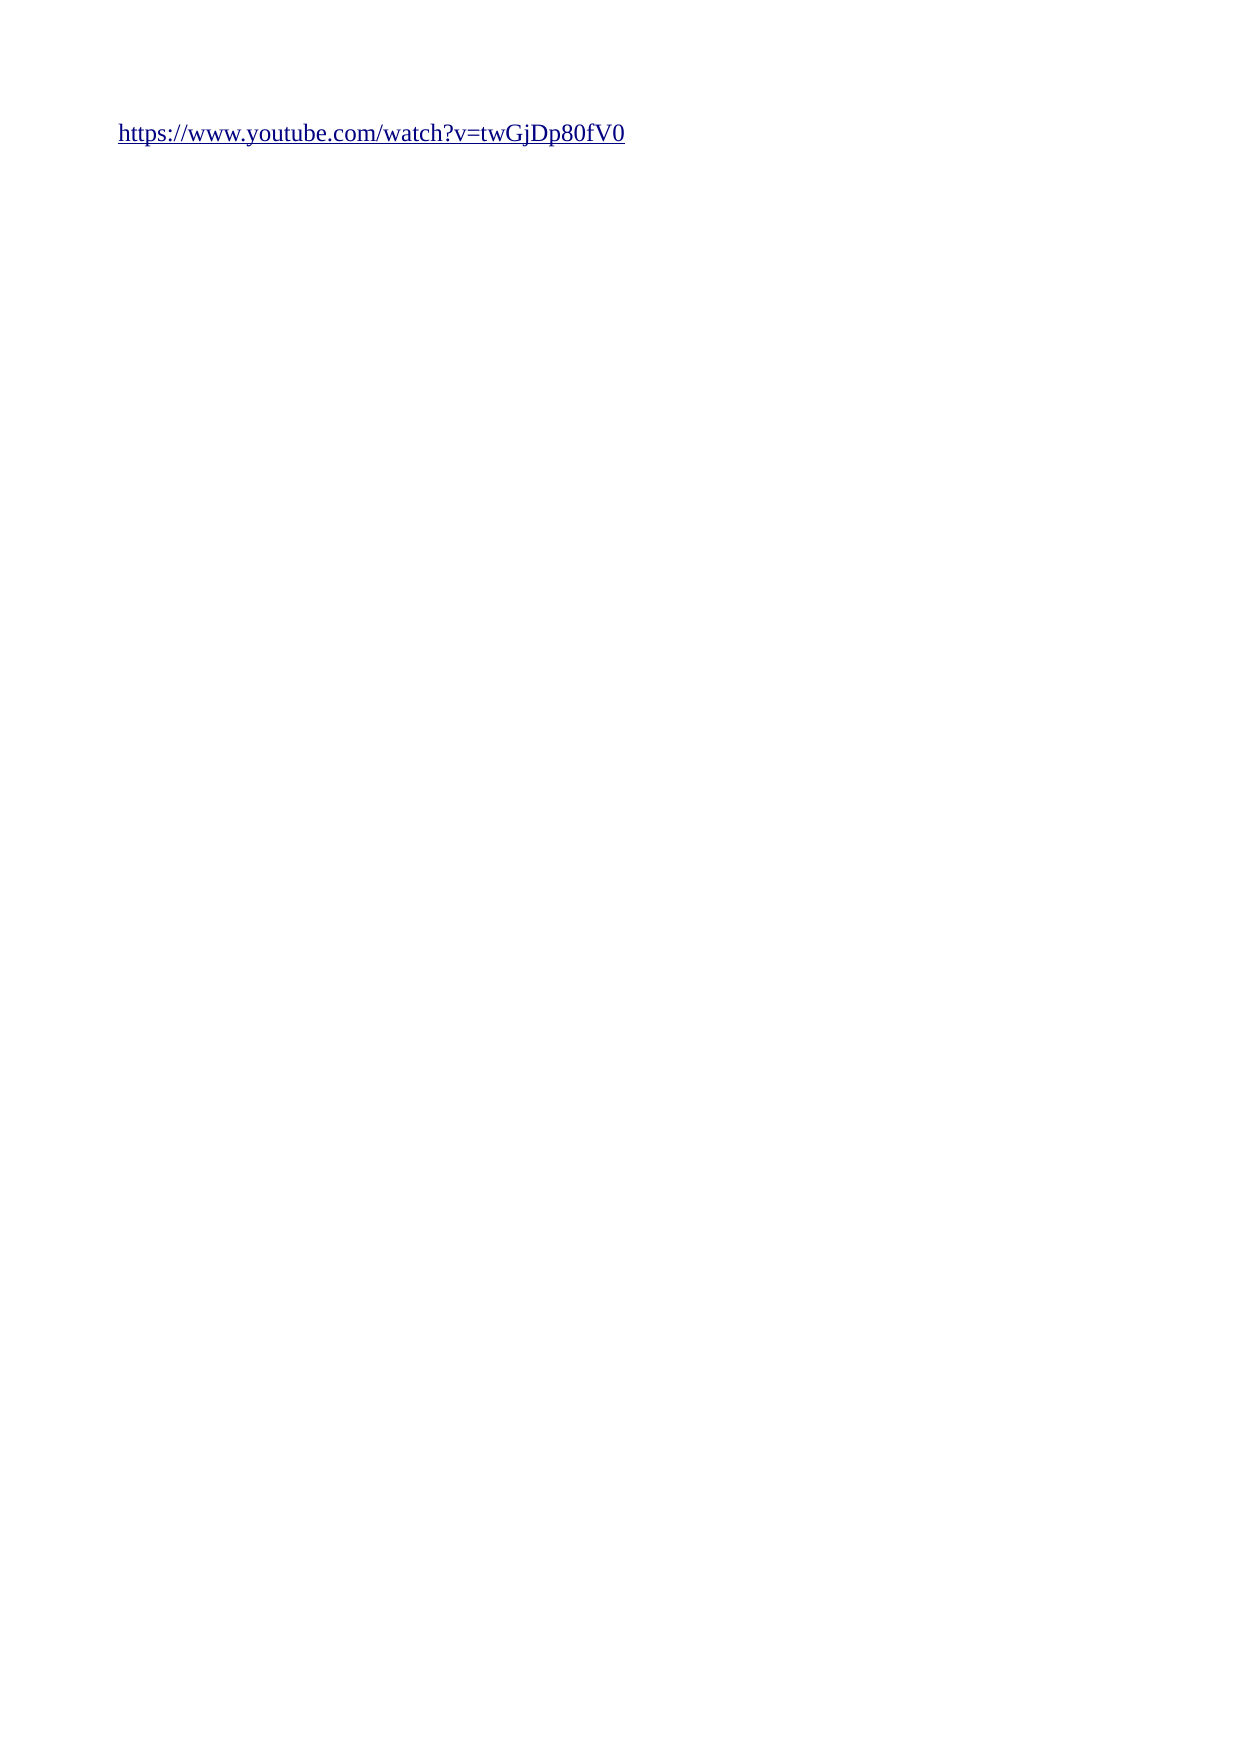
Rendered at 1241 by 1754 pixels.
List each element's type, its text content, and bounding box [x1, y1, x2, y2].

text https://www.youtube.com/watch?v=twGjDp80fV0 [118, 118, 1122, 147]
